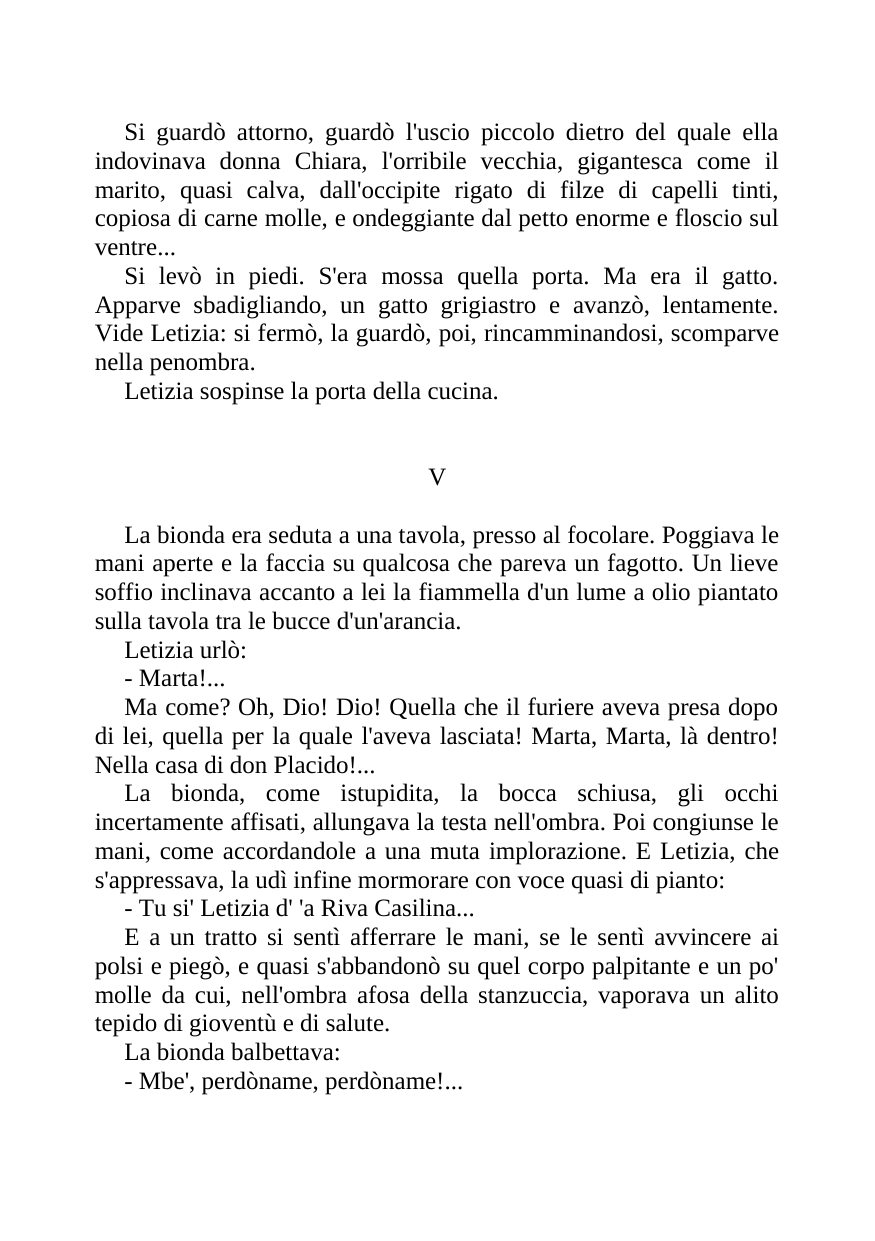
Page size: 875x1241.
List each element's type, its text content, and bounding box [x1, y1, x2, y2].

text La bionda, come istupidita, la bocca schiusa, gli occhi incertamente affisati, allungava la testa nell'ombra. Poi congiunse le mani, come accordandole a una muta implorazione. E Letizia, che s'appressava, la udì infine mormorare con voce quasi di pianto: [94, 778, 779, 893]
text - Marta!... [94, 663, 779, 692]
text Letizia sospinse la porta della cucina. [94, 376, 779, 405]
text Si levò in piedi. S'era mossa quella porta. Ma era il gatto. Apparve sbadigliando, un gatto grigiastro e avanzò, lentamente. Vide Letizia: si fermò, la guardò, poi, rincamminandosi, scomparve nella penombra. [94, 261, 779, 376]
text La bionda balbettava: [94, 1037, 779, 1066]
text E a un tratto si sentì afferrare le mani, se le sentì avvincere ai polsi e piegò, e quasi s'abbandonò su quel corpo palpitante e un po' molle da cui, nell'ombra afosa della stanzuccia, vaporava un alito tepido di gioventù e di salute. [94, 922, 779, 1037]
text Ma come? Oh, Dio! Dio! Quella che il furiere aveva presa dopo di lei, quella per la quale l'aveva lasciata! Marta, Marta, là dentro! Nella casa di don Placido!... [94, 692, 779, 778]
text - Mbe', perdòname, perdòname!... [94, 1066, 779, 1095]
text Letizia urlò: [94, 635, 779, 663]
text Si guardò attorno, guardò l'uscio piccolo dietro del quale ella indovinava donna Chiara, l'orribile vecchia, gigantesca come il marito, quasi calva, dall'occipite rigato di filze di capelli tinti, copiosa di carne molle, e ondeggiante dal petto enorme e floscio sul ventre... [94, 117, 779, 261]
text V [94, 462, 779, 491]
text - Tu si' Letizia d' 'a Riva Casilina... [94, 893, 779, 922]
text La bionda era seduta a una tavola, presso al focolare. Poggiava le mani aperte e la faccia su qualcosa che pareva un fagotto. Un lieve soffio inclinava accanto a lei la fiammella d'un lume a olio piantato sulla tavola tra le bucce d'un'arancia. [94, 520, 779, 635]
